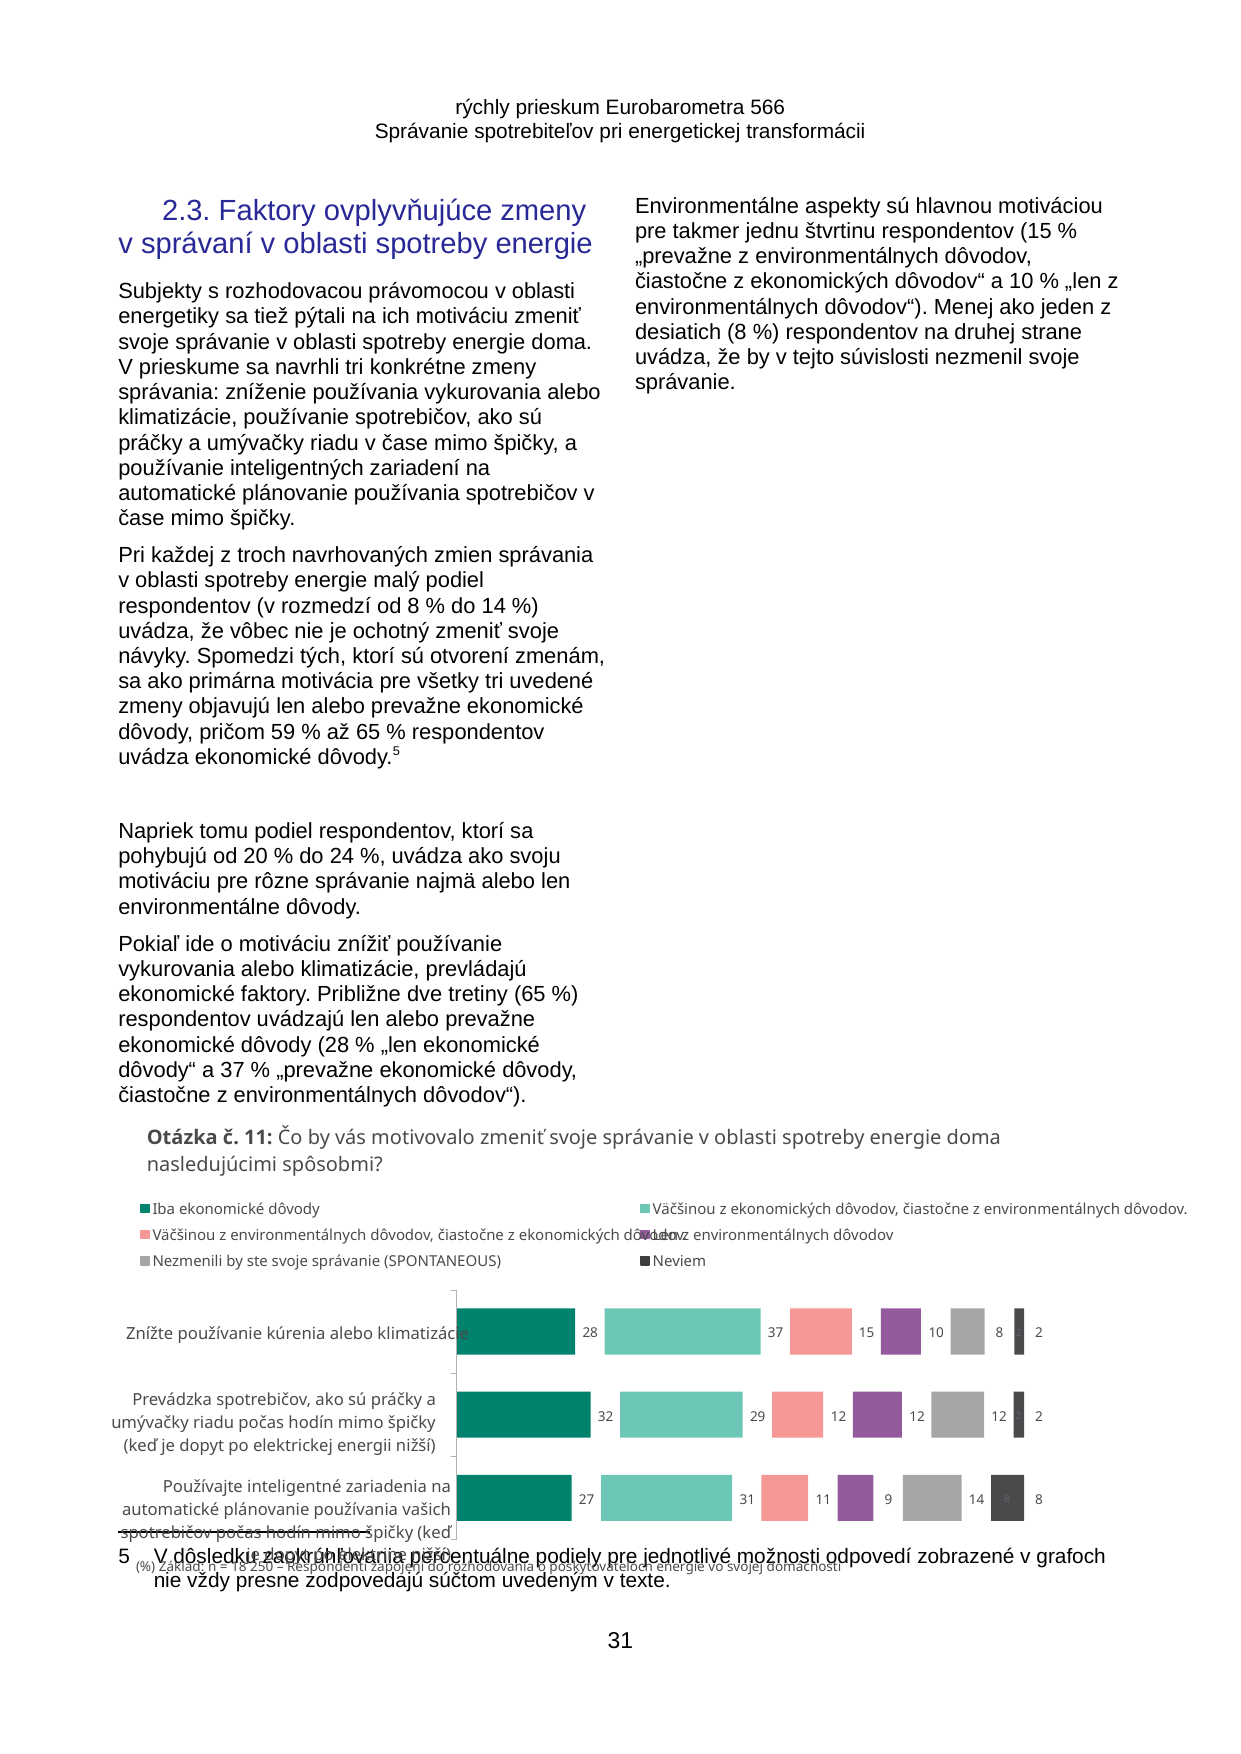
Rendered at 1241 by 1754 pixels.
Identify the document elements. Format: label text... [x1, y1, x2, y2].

text Pri každej z troch navrhovaných zmien správania v oblasti spotreby energie malý podiel respondentov (v rozmedzí od 8 % do 14 %) uvádza, že vôbec nie je ochotný zmeniť svoje návyky. Spomedzi tých, ktorí sú otvorení zmenám, sa ako primárna motivácia pre všetky tri uvedené zmeny objavujú len alebo prevažne ekonomické dôvody, pričom 59 % až 65 % respondentov uvádza ekonomické dôvody. [118, 542, 605, 769]
subtitle 2.3. Faktory ovplyvňujúce zmeny v správaní v oblasti spotreby energie [118, 193, 605, 260]
text Napriek tomu podiel respondentov, ktorí sa pohybujú od 20 % do 24 %, uvádza ako svoju motiváciu pre rôzne správanie najmä alebo len environmentálne dôvody. [118, 818, 605, 919]
text Subjekty s rozhodovacou právomocou v oblasti energetiky sa tiež pýtali na ich motiváciu zmeniť svoje správanie v oblasti spotreby energie doma. V prieskume sa navrhli tri konkrétne zmeny správania: zníženie používania vykurovania alebo klimatizácie, používanie spotrebičov, ako sú práčky a umývačky riadu v čase mimo špičky, a používanie inteligentných zariadení na automatické plánovanie používania spotrebičov v čase mimo špičky. [118, 278, 605, 530]
text V dôsledku zaokrúhľovania percentuálne podiely pre jednotlivé možnosti odpovedí zobrazené v grafoch nie vždy presne zodpovedajú súčtom uvedeným v texte. [118, 1544, 1122, 1592]
text Environmentálne aspekty sú hlavnou motiváciou pre takmer jednu štvrtinu respondentov (15 % „prevažne z environmentálnych dôvodov, čiastočne z ekonomických dôvodov“ a 10 % „len z environmentálnych dôvodov“). Menej ako jeden z desiatich (8 %) respondentov na druhej strane uvádza, že by v tejto súvislosti nezmenil svoje správanie. [635, 193, 1122, 394]
text Pokiaľ ide o motiváciu znížiť používanie vykurovania alebo klimatizácie, prevládajú ekonomické faktory. Približne dve tretiny (65 %) respondentov uvádzajú len alebo prevažne ekonomické dôvody (28 % „len ekonomické dôvody“ a 37 % „prevažne ekonomické dôvody, čiastočne z environmentálnych dôvodov“). [118, 931, 605, 1107]
